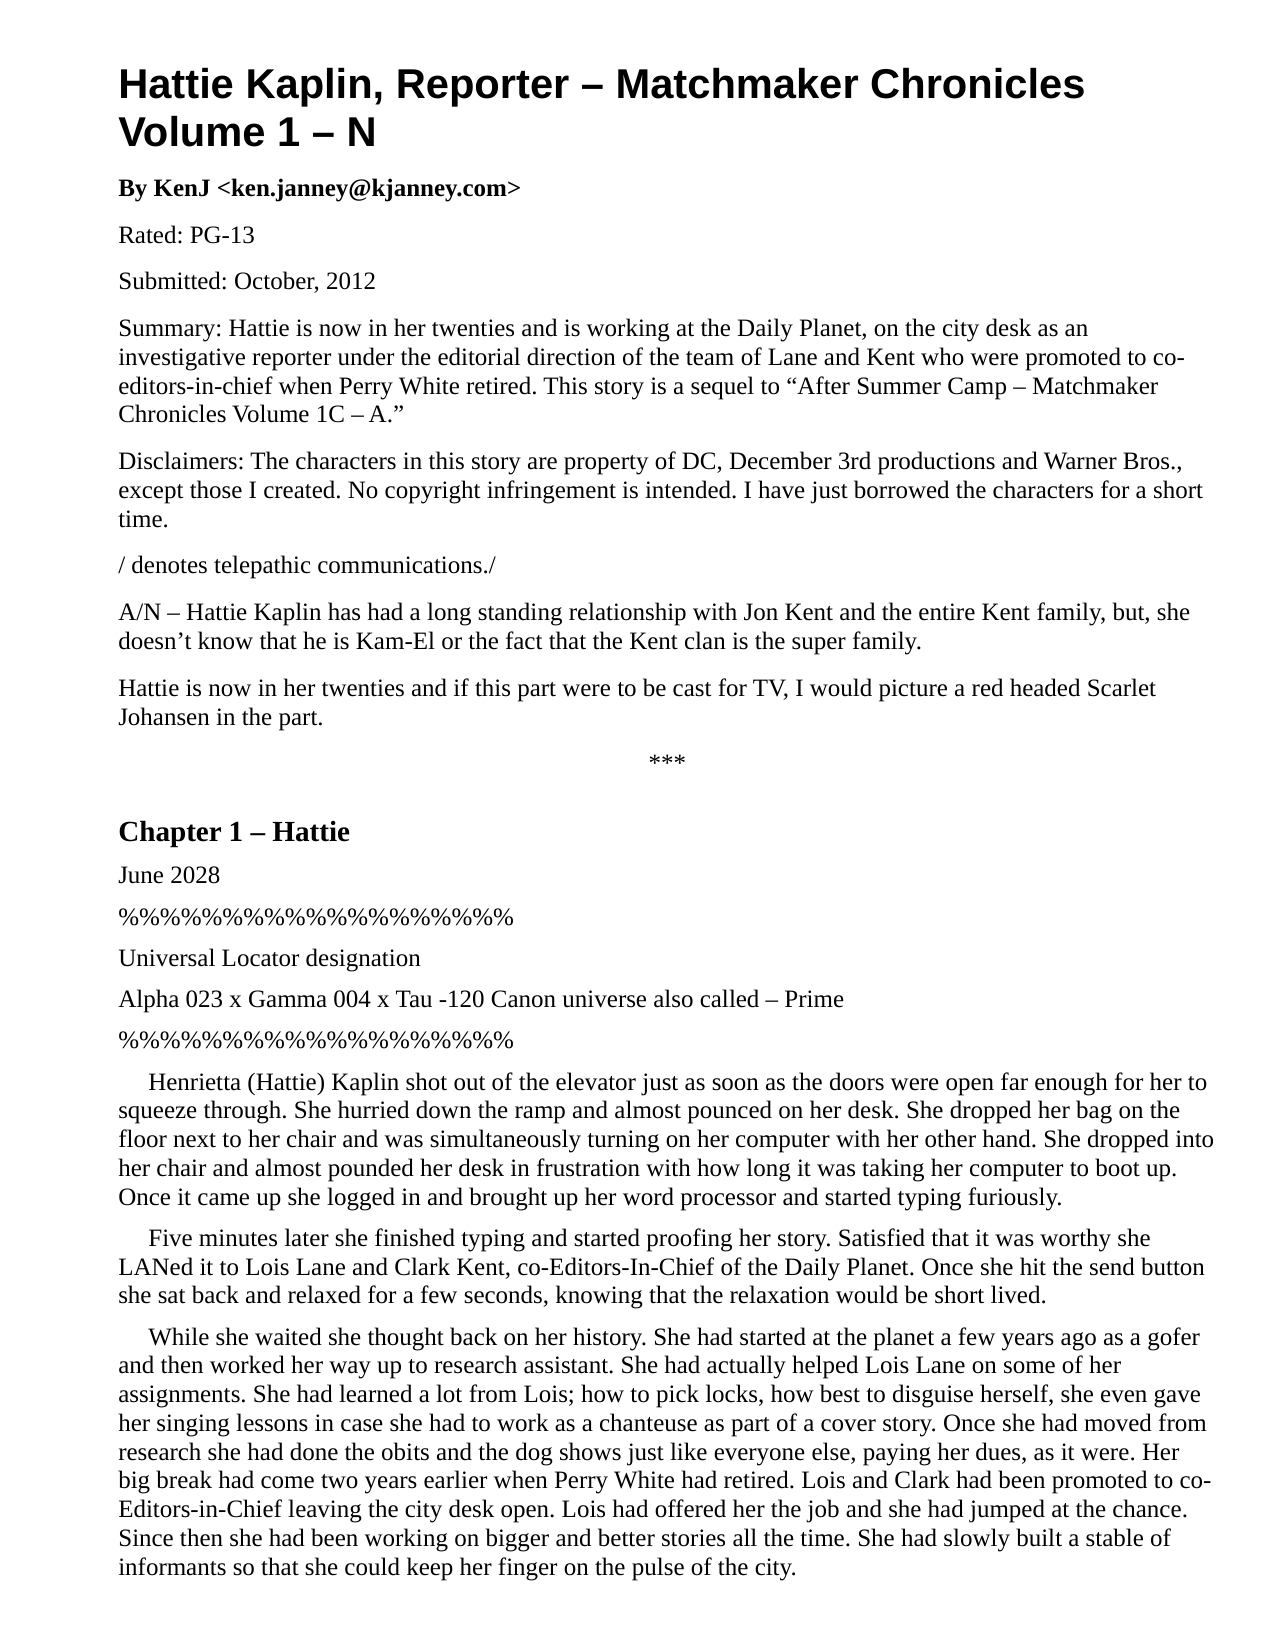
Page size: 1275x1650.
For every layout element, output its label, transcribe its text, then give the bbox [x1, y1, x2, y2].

text A/N – Hattie Kaplin has had a long standing relationship with Jon Kent and the entire Kent family, but, she doesn’t know that he is Kam-El or the fact that the Kent clan is the super family. [118, 597, 1216, 655]
text %%%%%%%%%%%%%%%%%%% [118, 902, 1216, 931]
text Submitted: October, 2012 [118, 266, 1216, 295]
text June 2028 [118, 861, 1216, 889]
text Hattie is now in her twenties and if this part were to be cast for TV, I would picture a red headed Scarlet Johansen in the part. [118, 673, 1216, 730]
text Rated: PG-13 [118, 220, 1216, 248]
text / denotes telepathic communications./ [118, 551, 1216, 579]
text %%%%%%%%%%%%%%%%%%% [118, 1026, 1216, 1054]
text While she waited she thought back on her history. She had started at the planet a few years ago as a gofer and then worked her way up to research assistant. She had actually helped Lois Lane on some of her assignments. She had learned a lot from Lois; how to pick locks, how best to disguise herself, she even gave her singing lessons in case she had to work as a chanteuse as part of a cover story. Once she had moved from research she had done the obits and the dog shows just like everyone else, paying her dues, as it were. Her big break had come two years earlier when Perry White had retired. Lois and Clark had been promoted to co-Editors-in-Chief leaving the city desk open. Lois had offered her the job and she had jumped at the chance. Since then she had been working on bigger and better stories all the time. She had slowly built a stable of informants so that she could keep her finger on the pulse of the city. [118, 1322, 1216, 1581]
text Five minutes later she finished typing and started proofing her story. Satisfied that it was worthy she LANed it to Lois Lane and Clark Kent, co-Editors-In-Chief of the Daily Planet. Once she hit the send button she sat back and relaxed for a few seconds, knowing that the relaxation would be short lived. [118, 1223, 1216, 1309]
text Disclaimers: The characters in this story are property of DC, December 3rd productions and Warner Bros., except those I created. No copyright infringement is intended. I have just borrowed the characters for a short time. [118, 446, 1216, 532]
text Summary: Hattie is now in her twenties and is working at the Daily Planet, on the city desk as an investigative reporter under the editorial direction of the team of Lane and Kent who were promoted to co-editors-in-chief when Perry White retired. This story is a sequel to “After Summer Camp – Matchmaker Chronicles Volume 1C – A.” [118, 313, 1216, 428]
text Alpha 023 x Gamma 004 x Tau -120 Canon universe also called – Prime [118, 984, 1216, 1013]
text Universal Locator designation [118, 943, 1216, 972]
subtitle Chapter 1 – Hattie [118, 814, 1216, 848]
text *** [118, 748, 1216, 777]
text By KenJ <ken.janney@kjanney.com> [118, 173, 1216, 202]
subtitle Hattie Kaplin, Reporter – Matchmaker Chronicles Volume 1 – N [118, 59, 1216, 155]
text Henrietta (Hattie) Kaplin shot out of the elevator just as soon as the doors were open far enough for her to squeeze through. She hurried down the ramp and almost pounced on her desk. She dropped her bag on the floor next to her chair and was simultaneously turning on her computer with her other hand. She dropped into her chair and almost pounded her desk in frustration with how long it was taking her computer to boot up. Once it came up she logged in and brought up her word processor and started typing furiously. [118, 1067, 1216, 1211]
